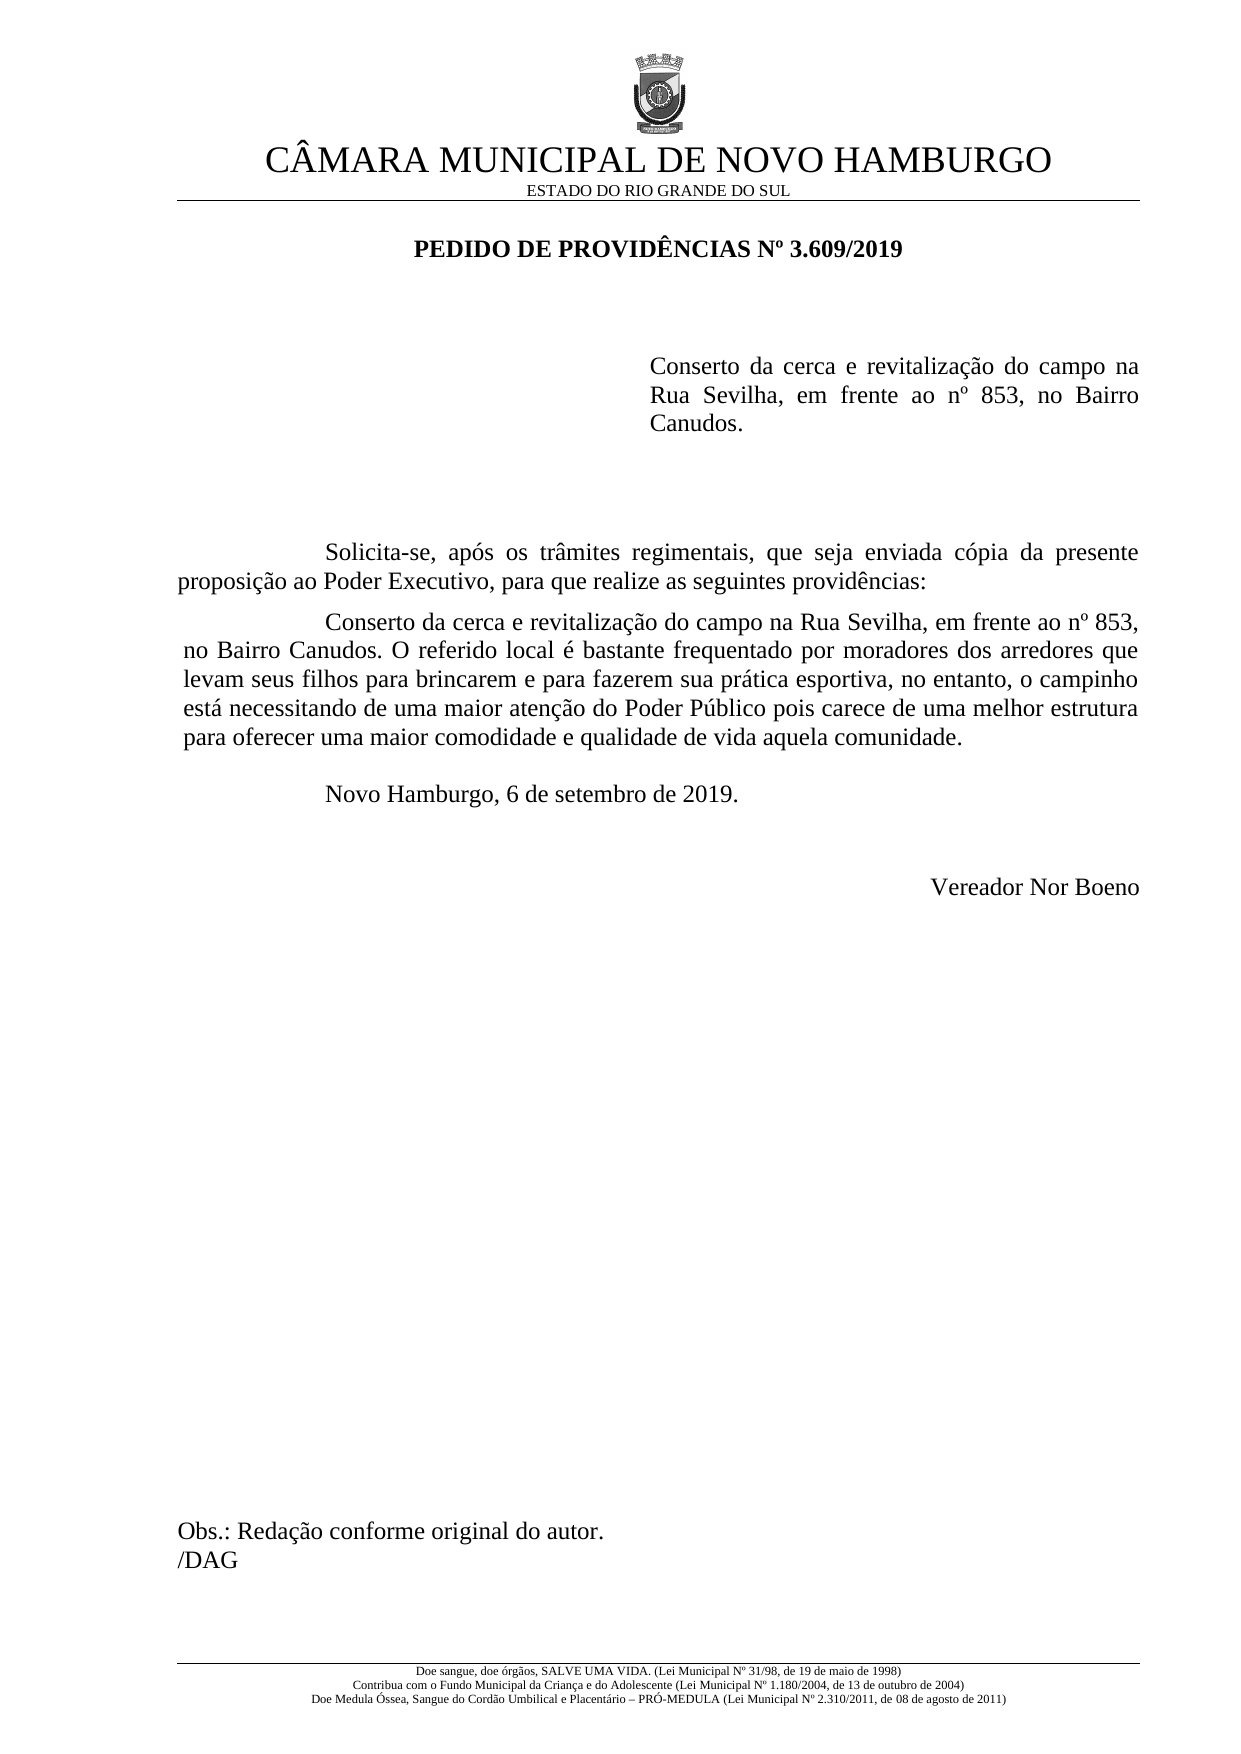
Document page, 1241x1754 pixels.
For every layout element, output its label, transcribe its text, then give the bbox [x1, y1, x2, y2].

text Conserto da cerca e revitalização do campo na Rua Sevilha, em frente ao nº 853, no Bairro Canudos. [649, 351, 1140, 437]
text Vereador Nor Boeno [177, 872, 1140, 901]
text Conserto da cerca e revitalização do campo na Rua Sevilha, em frente ao nº 853, no Bairro Canudos. O referido local é bastante frequentado por moradores dos arredores que levam seus filhos para brincarem e para fazerem sua prática esportiva, no entanto, o campinho está necessitando de uma maior atenção do Poder Público pois carece de uma melhor estrutura para oferecer uma maior comodidade e qualidade de vida aquela comunidade. [183, 607, 1140, 751]
text Novo Hamburgo, 6 de setembro de 2019. [177, 779, 1140, 808]
text Solicita-se, após os trâmites regimentais, que seja enviada cópia da presente proposição ao Poder Executivo, para que realize as seguintes providências: [177, 537, 1140, 595]
text PEDIDO DE PROVIDÊNCIAS Nº 3.609/2019 [177, 234, 1140, 262]
text /DAG [177, 1545, 1140, 1574]
text Obs.: Redação conforme original do autor. [177, 1516, 1140, 1545]
